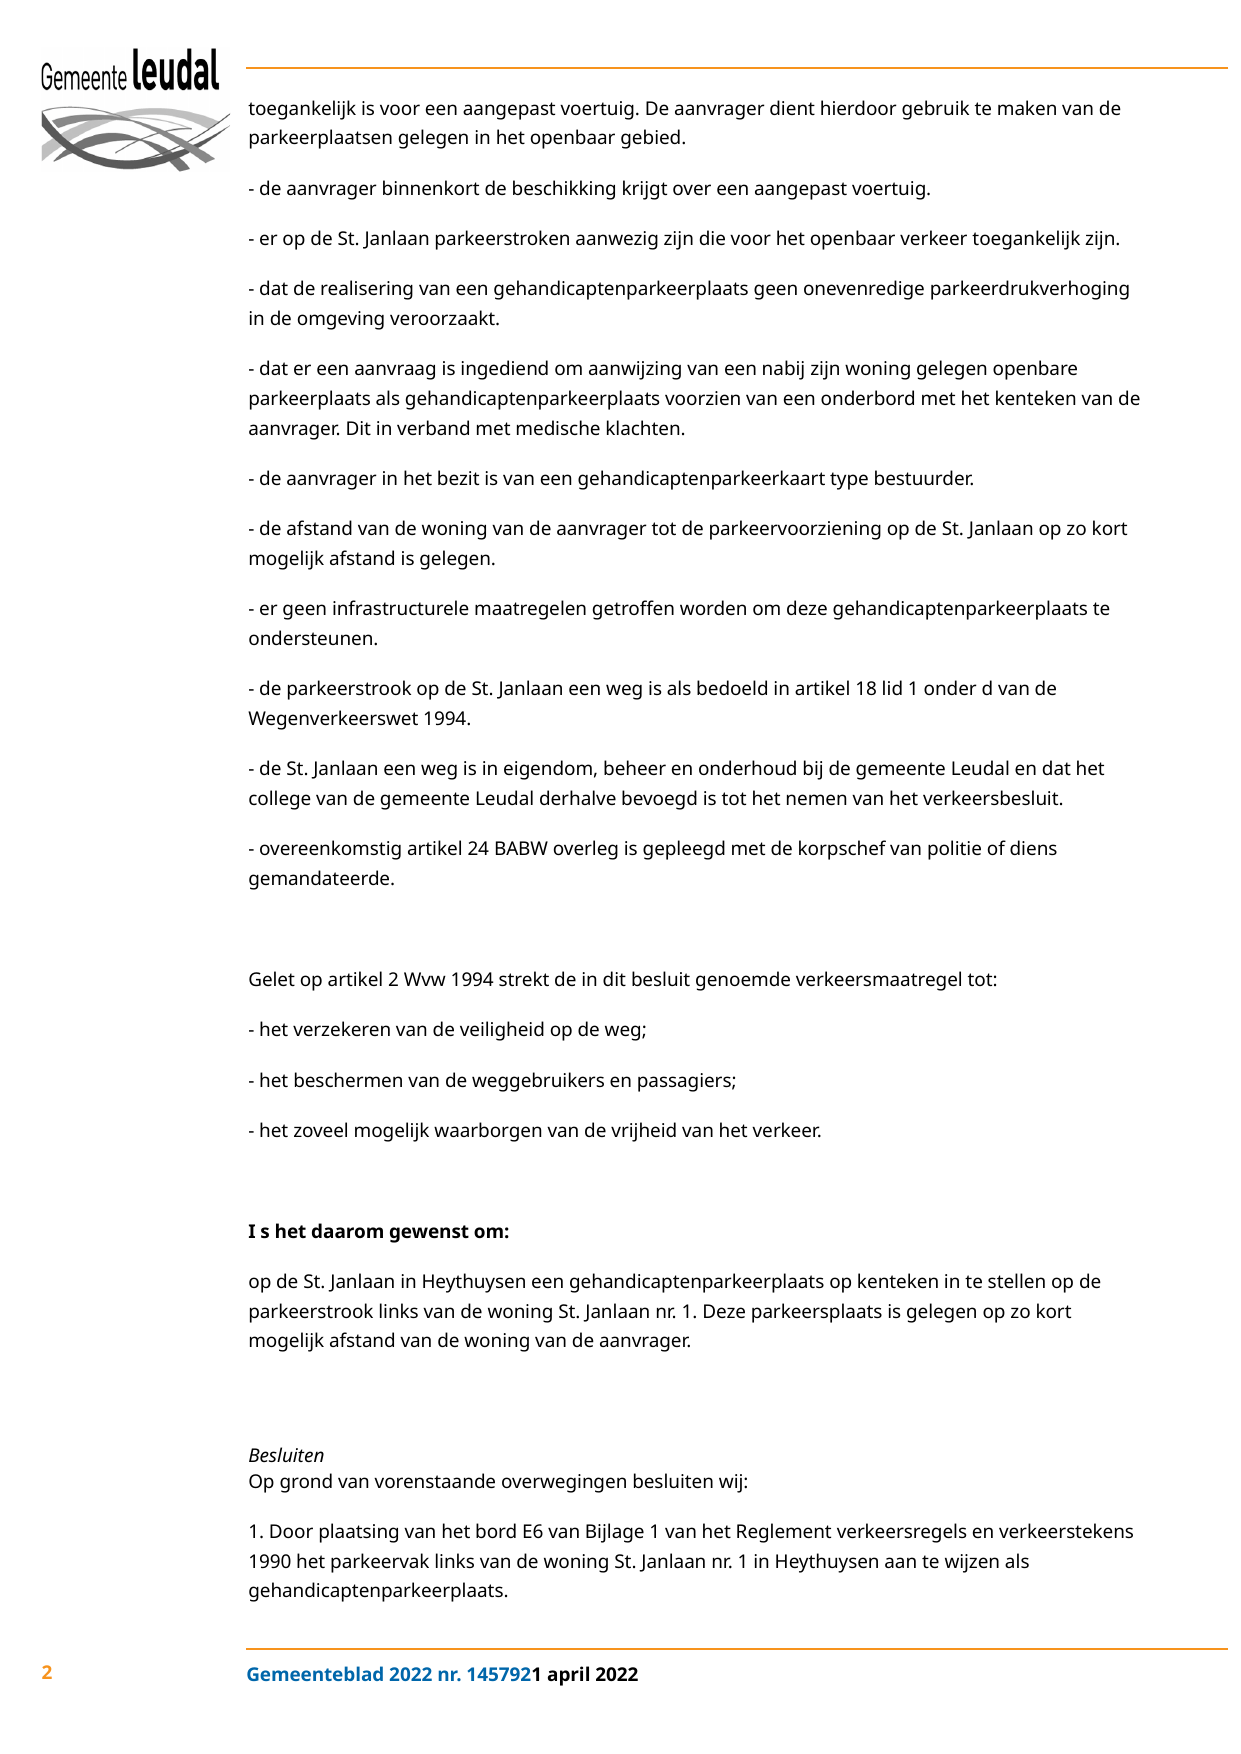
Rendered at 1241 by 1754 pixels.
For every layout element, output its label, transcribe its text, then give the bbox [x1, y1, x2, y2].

text - het verzekeren van de veiligheid op de weg; [248, 1016, 1152, 1042]
text 1. Door plaatsing van het bord E6 van Bijlage 1 van het Reglement verkeersregels en verkeerstekens 1990 het parkeervak links van de woning St. Janlaan nr. 1 in Heythuysen aan te wijzen als gehandicaptenparkeerplaats. [248, 1518, 1152, 1603]
text - de aanvrager binnenkort de beschikking krijgt over een aangepast voertuig. [248, 175, 1152, 201]
text I s het daarom gewenst om: [248, 1218, 1152, 1244]
picture [41, 47, 231, 172]
text - de aanvrager in het bezit is van een gehandicaptenparkeerkaart type bestuurder. [248, 465, 1152, 491]
text - de St. Janlaan een weg is in eigendom, beheer en onderhoud bij de gemeente Leudal en dat het college van de gemeente Leudal derhalve bevoegd is tot het nemen van het verkeersbesluit. [248, 756, 1152, 811]
text - overeenkomstig artikel 24 BABW overleg is gepleegd met de korpschef van politie of diens gemandateerde. [248, 836, 1152, 891]
text - er op de St. Janlaan parkeerstroken aanwezig zijn die voor het openbaar verkeer toegankelijk zijn. [248, 225, 1152, 251]
text Gelet op artikel 2 Wvw 1994 strekt de in dit besluit genoemde verkeersmaatregel tot: [248, 966, 1152, 992]
text Besluiten [248, 1442, 1152, 1468]
text Op grond van vorenstaande overwegingen besluiten wij: [248, 1468, 1152, 1493]
text - dat er een aanvraag is ingediend om aanwijzing van een nabij zijn woning gelegen openbare parkeerplaats als gehandicaptenparkeerplaats voorzien van een onderbord met het kenteken van de aanvrager. Dit in verband met medische klachten. [248, 356, 1152, 441]
text - het zoveel mogelijk waarborgen van de vrijheid van het verkeer. [248, 1117, 1152, 1143]
text - er geen infrastructurele maatregelen getroffen worden om deze gehandicaptenparkeerplaats te ondersteunen. [248, 596, 1152, 651]
text - het beschermen van de weggebruikers en passagiers; [248, 1067, 1152, 1093]
text op de St. Janlaan in Heythuysen een gehandicaptenparkeerplaats op kenteken in te stellen op de parkeerstrook links van de woning St. Janlaan nr. 1. Deze parkeersplaats is gelegen op zo kort mogelijk afstand van de woning van de aanvrager. [248, 1268, 1152, 1353]
text toegankelijk is voor een aangepast voertuig. De aanvrager dient hierdoor gebruik te maken van de parkeerplaatsen gelegen in het openbaar gebied. [248, 95, 1152, 150]
text - de afstand van de woning van de aanvrager tot de parkeervoorziening op de St. Janlaan op zo kort mogelijk afstand is gelegen. [248, 516, 1152, 571]
text - de parkeerstrook op de St. Janlaan een weg is als bedoeld in artikel 18 lid 1 onder d van de Wegenverkeerswet 1994. [248, 676, 1152, 731]
text - dat de realisering van een gehandicaptenparkeerplaats geen onevenredige parkeerdrukverhoging in de omgeving veroorzaakt. [248, 276, 1152, 331]
